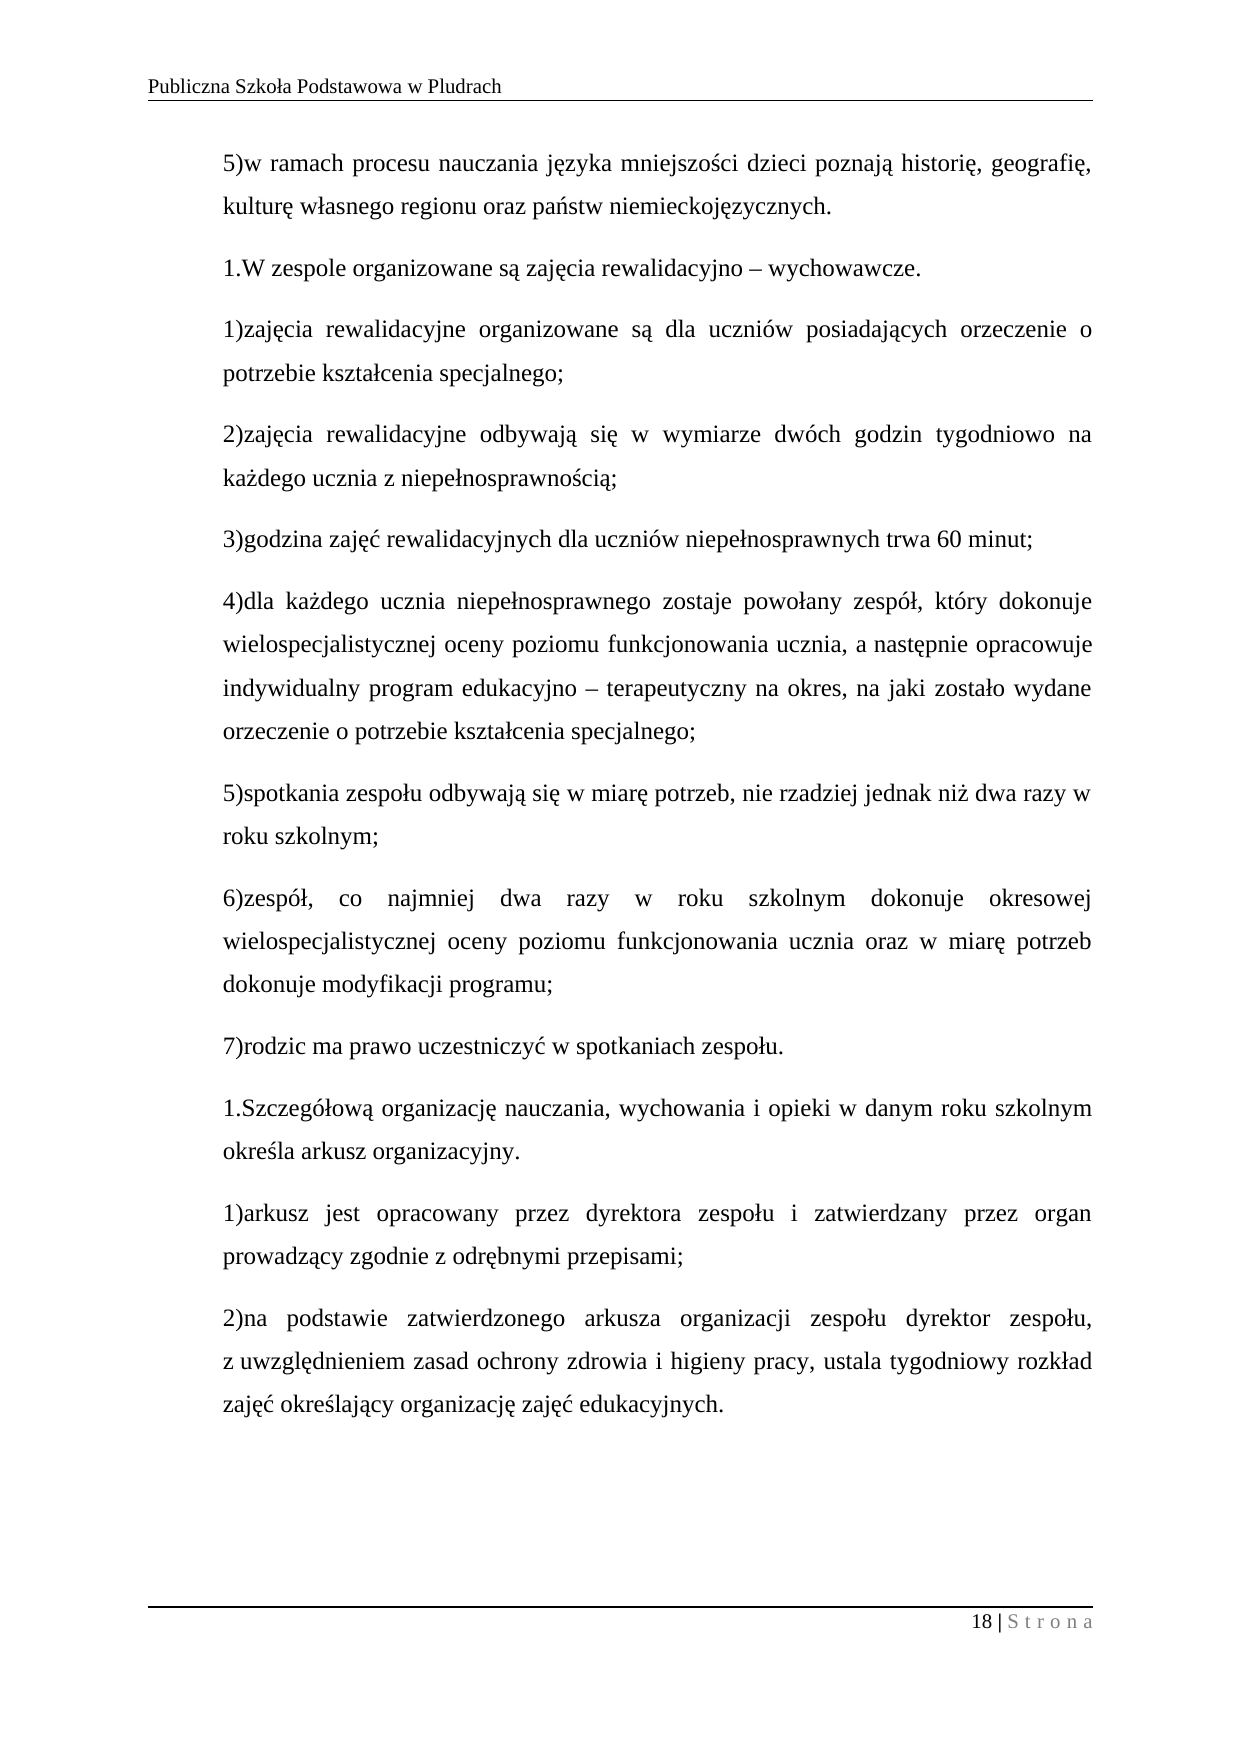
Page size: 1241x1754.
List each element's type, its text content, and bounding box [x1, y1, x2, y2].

list na podstawie zatwierdzonego arkusza organizacji zespołu dyrektor zespołu, z uwzględnieniem zasad ochrony zdrowia i higieny pracy, ustala tygodniowy rozkład zajęć określający organizację zajęć edukacyjnych. [223, 1303, 1093, 1418]
list zespół, co najmniej dwa razy w roku szkolnym dokonuje okresowej wielospecjalistycznej oceny poziomu funkcjonowania ucznia oraz w miarę potrzeb dokonuje modyfikacji programu; [223, 883, 1093, 998]
list godzina zajęć rewalidacyjnych dla uczniów niepełnosprawnych trwa 60 minut; [223, 524, 1093, 553]
list zajęcia rewalidacyjne odbywają się w wymiarze dwóch godzin tygodniowo na każdego ucznia z niepełnosprawnością; [223, 419, 1093, 491]
list Szczegółową organizację nauczania, wychowania i opieki w danym roku szkolnym określa arkusz organizacyjny. [223, 1093, 1093, 1164]
list w ramach procesu nauczania języka mniejszości dzieci poznają historię, geografię, kulturę własnego regionu oraz państw niemieckojęzycznych. [223, 148, 1093, 219]
list zajęcia rewalidacyjne organizowane są dla uczniów posiadających orzeczenie o potrzebie kształcenia specjalnego; [223, 314, 1093, 386]
list arkusz jest opracowany przez dyrektora zespołu i zatwierdzany przez organ prowadzący zgodnie z odrębnymi przepisami; [223, 1198, 1093, 1269]
list W zespole organizowane są zajęcia rewalidacyjno – wychowawcze. [223, 253, 1093, 281]
list rodzic ma prawo uczestniczyć w spotkaniach zespołu. [223, 1031, 1093, 1059]
list spotkania zespołu odbywają się w miarę potrzeb, nie rzadziej jednak niż dwa razy w roku szkolnym; [223, 778, 1093, 849]
list dla każdego ucznia niepełnosprawnego zostaje powołany zespół, który dokonuje wielospecjalistycznej oceny poziomu funkcjonowania ucznia, a następnie opracowuje indywidualny program edukacyjno – terapeutyczny na okres, na jaki zostało wydane orzeczenie o potrzebie kształcenia specjalnego; [223, 586, 1093, 744]
